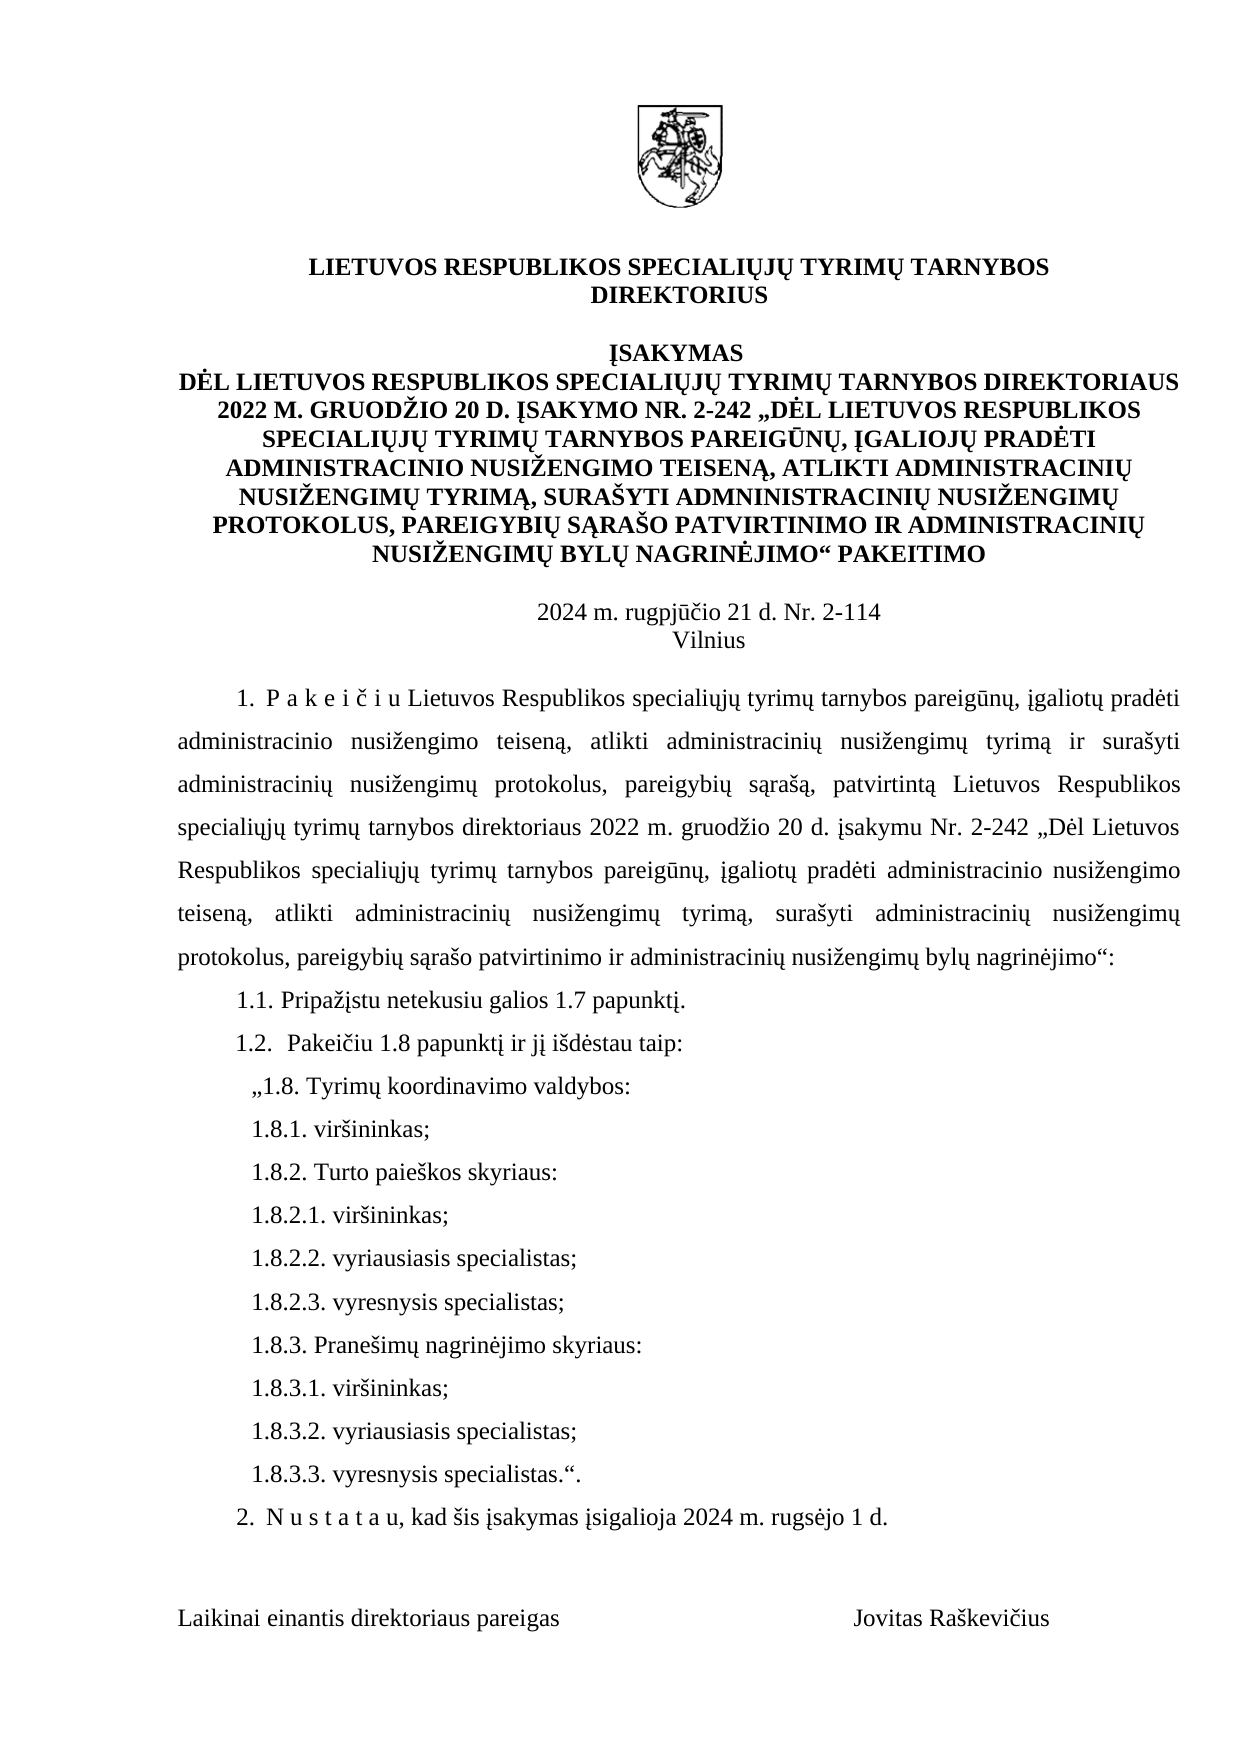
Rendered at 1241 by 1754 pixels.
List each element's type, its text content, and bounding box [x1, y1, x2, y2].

text 1.8.1. viršininkas; [177, 1114, 1181, 1143]
text 1.1. Pripažįstu netekusiu galios 1.7 papunktį. [177, 985, 1181, 1013]
text 1.8.3.3. vyresnysis specialistas.“. [177, 1459, 1181, 1488]
text 1.2. Pakeičiu 1.8 papunktį ir jį išdėstau taip: [235, 1028, 1181, 1057]
text 1.8.3.1. viršininkas; [177, 1373, 1181, 1402]
text 1.8.3.2. vyriausiasis specialistas; [177, 1416, 1181, 1445]
text 1.8.2.3. vyresnysis specialistas; [177, 1287, 1181, 1315]
text LIETUVOS RESPUBLIKOS SPECIALIŲJŲ TYRIMŲ TARNYBOS [177, 252, 1181, 280]
text Laikinai einantis direktoriaus pareigas Jovitas Raškevičius [177, 1603, 1181, 1632]
text 1.8.2.1. viršininkas; [177, 1200, 1181, 1229]
text 1.8.3. Pranešimų nagrinėjimo skyriaus: [177, 1330, 1181, 1358]
text 1.8.2.2. vyriausiasis specialistas; [177, 1243, 1181, 1272]
text „1.8. Tyrimų koordinavimo valdybos: [177, 1071, 1181, 1100]
text DIREKTORIUS [177, 280, 1181, 309]
text 2. N u s t a t a u, kad šis įsakymas įsigalioja 2024 m. rugsėjo 1 d. [177, 1502, 1181, 1531]
text ĮSAKYMAS [177, 338, 1181, 367]
text DĖL LIETUVOS RESPUBLIKOS SPECIALIŲJŲ TYRIMŲ TARNYBOS DIREKTORIAUS 2022 M. GRUODŽIO 20 D. ĮSAKYMO NR. 2-242 „DĖL LIETUVOS RESPUBLIKOS SPECIALIŲJŲ TYRIMŲ TARNYBOS PAREIGŪNŲ, ĮGALIOJŲ PRADĖTI ADMINISTRACINIO NUSIŽENGIMO TEISENĄ, ATLIKTI ADMINISTRACINIŲ NUSIŽENGIMŲ TYRIMĄ, SURAŠYTI ADMNINISTRACINIŲ NUSIŽENGIMŲ PROTOKOLUS, PAREIGYBIŲ SĄRAŠO PATVIRTINIMO IR ADMINISTRACINIŲ NUSIŽENGIMŲ BYLŲ NAGRINĖJIMO“ PAKEITIMO [177, 367, 1181, 568]
text Vilnius [177, 625, 1181, 654]
text 1. P a k e i č i u Lietuvos Respublikos specialiųjų tyrimų tarnybos pareigūnų, įgaliotų pradėti administracinio nusižengimo teiseną, atlikti administracinių nusižengimų tyrimą ir surašyti administracinių nusižengimų protokolus, pareigybių sąrašą, patvirtintą Lietuvos Respublikos specialiųjų tyrimų tarnybos direktoriaus 2022 m. gruodžio 20 d. įsakymu Nr. 2-242 „Dėl Lietuvos Respublikos specialiųjų tyrimų tarnybos pareigūnų, įgaliotų pradėti administracinio nusižengimo teiseną, atlikti administracinių nusižengimų tyrimą, surašyti administracinių nusižengimų protokolus, pareigybių sąrašo patvirtinimo ir administracinių nusižengimų bylų nagrinėjimo“: [177, 683, 1181, 970]
text 2024 m. rugpjūčio 21 d. Nr. 2-114 [177, 597, 1181, 625]
text 1.8.2. Turto paieškos skyriaus: [177, 1157, 1181, 1186]
